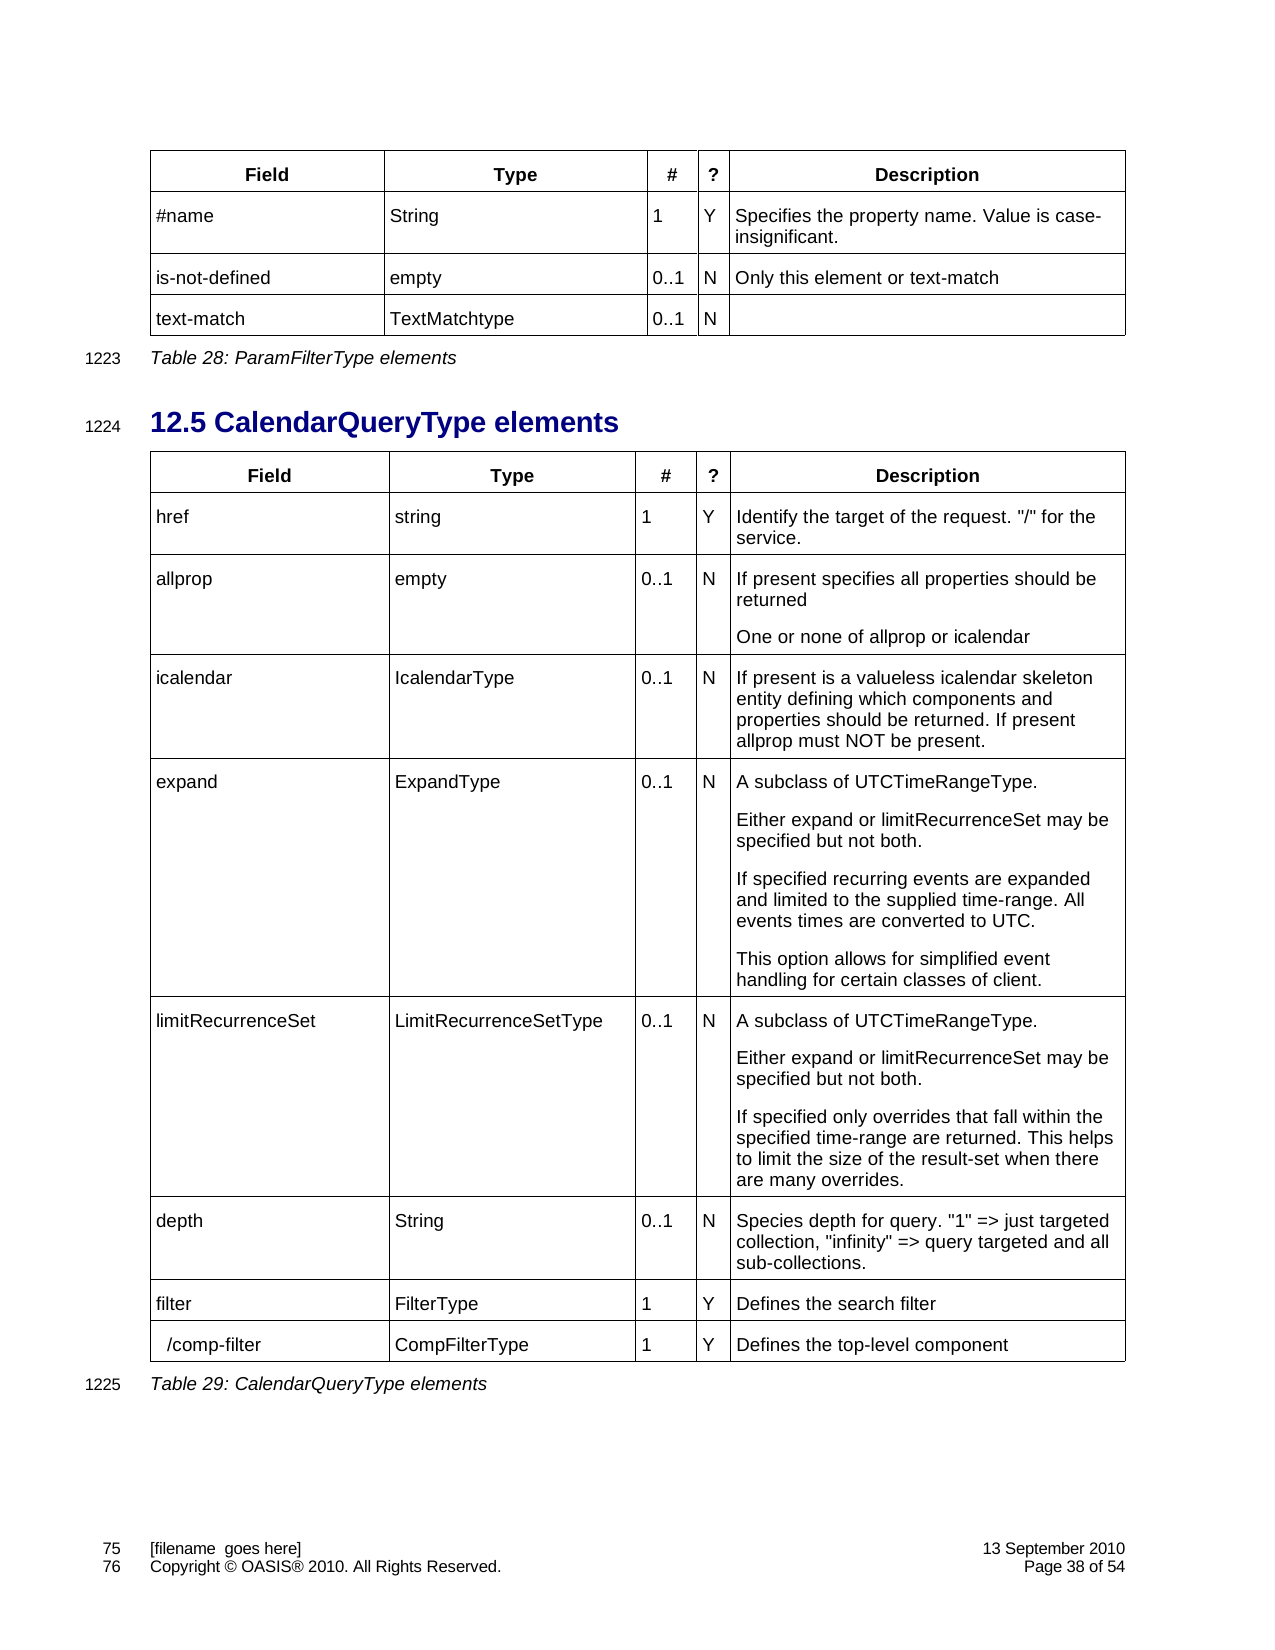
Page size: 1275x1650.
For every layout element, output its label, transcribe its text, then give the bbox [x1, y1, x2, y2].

table_header # [636, 452, 696, 492]
table_cell N [697, 1197, 730, 1279]
table_cell FilterType [390, 1280, 635, 1320]
table_cell Identify the target of the request. "/" for the service. [731, 493, 1125, 554]
table_cell text-match [151, 295, 384, 335]
table_header Description [730, 151, 1125, 191]
subtitle CalendarQueryType elements [150, 406, 1125, 438]
table_cell 0..1 [636, 759, 696, 996]
table_cell limitRecurrenceSet [151, 997, 389, 1196]
table_cell CompFilterType [390, 1321, 635, 1361]
table_header Field [151, 452, 389, 492]
table_cell is-not-defined [151, 254, 384, 294]
table_cell String [390, 1197, 635, 1279]
table_cell N [697, 555, 730, 654]
table_cell Defines the top-level component [731, 1321, 1125, 1361]
table_cell ExpandType [390, 759, 635, 996]
table_header Field [151, 151, 384, 191]
table_cell allprop [151, 555, 389, 654]
table_cell 0..1 [636, 655, 696, 758]
table_cell 0..1 [648, 254, 697, 294]
table_cell expand [151, 759, 389, 996]
table_cell N [697, 655, 730, 758]
table_header Description [731, 452, 1125, 492]
table_cell 0..1 [636, 555, 696, 654]
table_cell 0..1 [636, 997, 696, 1196]
table_cell N [699, 295, 729, 335]
table_cell N [697, 997, 730, 1196]
table_header Type [385, 151, 647, 191]
table_cell empty [385, 254, 647, 294]
table_cell icalendar [151, 655, 389, 758]
table_cell href [151, 493, 389, 554]
table_cell Defines the search filter [731, 1280, 1125, 1320]
table_cell Y [697, 1321, 730, 1361]
table_cell Species depth for query. "1" => just targeted collection, "infinity" => query targeted and all sub-collections. [731, 1197, 1125, 1279]
table_cell String [385, 192, 647, 253]
table_cell If present is a valueless icalendar skeleton entity defining which components and properties should be returned. If present allprop must NOT be present. [731, 655, 1125, 758]
table_cell empty [390, 555, 635, 654]
table_cell N [699, 254, 729, 294]
table_cell string [390, 493, 635, 554]
table_header ? [699, 151, 729, 191]
table_cell N [697, 759, 730, 996]
table_cell Y [697, 493, 730, 554]
table_cell filter [151, 1280, 389, 1320]
table_header # [648, 151, 697, 191]
table_cell IcalendarType [390, 655, 635, 758]
table_cell Y [697, 1280, 730, 1320]
table_cell 0..1 [636, 1197, 696, 1279]
table_cell [730, 295, 1125, 335]
table_cell Specifies the property name. Value is case-insignificant. [730, 192, 1125, 253]
table_cell If present specifies all properties should be returned One or none of allprop or icalendar [731, 555, 1125, 654]
table_cell /comp-filter [151, 1321, 389, 1361]
table_cell 1 [636, 493, 696, 554]
table_cell 1 [636, 1321, 696, 1361]
table_cell A subclass of UTCTimeRangeType. Either expand or limitRecurrenceSet may be specified but not both. If specified recurring events are expanded and limited to the supplied time-range. All events times are converted to UTC. This option allows for simplified event handling for certain classes of client. [731, 759, 1125, 996]
table_cell Y [699, 192, 729, 253]
table_header ? [697, 452, 730, 492]
table_cell 0..1 [648, 295, 697, 335]
table_cell A subclass of UTCTimeRangeType. Either expand or limitRecurrenceSet may be specified but not both. If specified only overrides that fall within the specified time-range are returned. This helps to limit the size of the result-set when there are many overrides. [731, 997, 1125, 1196]
table_cell LimitRecurrenceSetType [390, 997, 635, 1196]
text Table 28: ParamFilterType elements [150, 347, 1125, 368]
text Table 29: CalendarQueryType elements [150, 1374, 1125, 1395]
table_cell Only this element or text-match [730, 254, 1125, 294]
table_cell 1 [636, 1280, 696, 1320]
table_cell depth [151, 1197, 389, 1279]
table_cell 1 [648, 192, 697, 253]
table_cell #name [151, 192, 384, 253]
table_cell TextMatchtype [385, 295, 647, 335]
table_header Type [390, 452, 635, 492]
